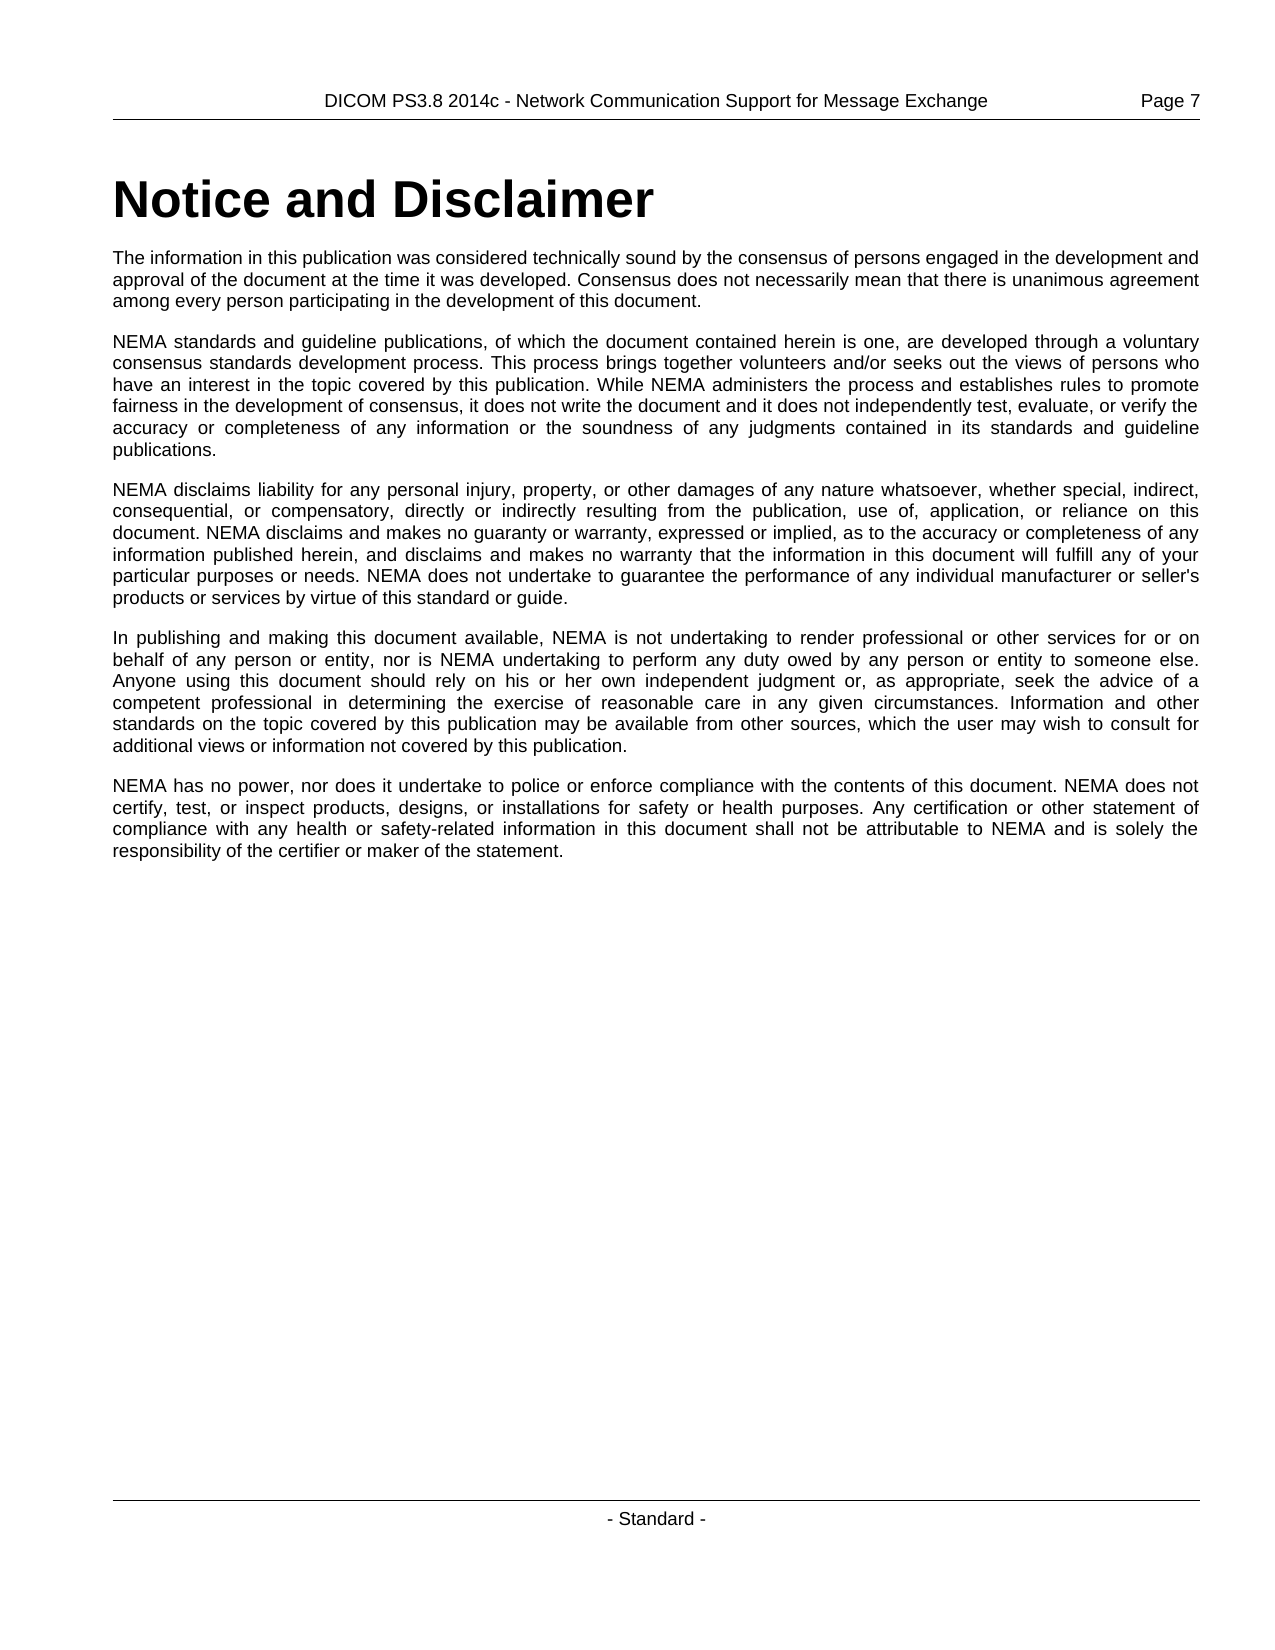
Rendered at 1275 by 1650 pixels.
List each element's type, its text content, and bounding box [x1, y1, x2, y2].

text Notice and Disclaimer [112, 169, 1200, 228]
text The information in this publication was considered technically sound by the consensus of persons engaged in the development and approval of the document at the time it was developed. Consensus does not necessarily mean that there is unanimous agreement among every person participating in the development of this document. [112, 247, 1200, 312]
text NEMA standards and guideline publications, of which the document contained herein is one, are developed through a voluntary consensus standards development process. This process brings together volunteers and/or seeks out the views of persons who have an interest in the topic covered by this publication. While NEMA administers the process and establishes rules to promote fairness in the development of consensus, it does not write the document and it does not independently test, evaluate, or verify the accuracy or completeness of any information or the soundness of any judgments contained in its standards and guideline publications. [112, 331, 1200, 460]
text In publishing and making this document available, NEMA is not undertaking to render professional or other services for or on behalf of any person or entity, nor is NEMA undertaking to perform any duty owed by any person or entity to someone else. Anyone using this document should rely on his or her own independent judgment or, as appropriate, seek the advice of a competent professional in determining the exercise of reasonable care in any given circumstances. Information and other standards on the topic covered by this publication may be available from other sources, which the user may wish to consult for additional views or information not covered by this publication. [112, 627, 1200, 756]
text NEMA has no power, nor does it undertake to police or enforce compliance with the contents of this document. NEMA does not certify, test, or inspect products, designs, or installations for safety or health purposes. Any certification or other statement of compliance with any health or safety-related information in this document shall not be attributable to NEMA and is solely the responsibility of the certifier or maker of the statement. [112, 775, 1200, 861]
text NEMA disclaims liability for any personal injury, property, or other damages of any nature whatsoever, whether special, indirect, consequential, or compensatory, directly or indirectly resulting from the publication, use of, application, or reliance on this document. NEMA disclaims and makes no guaranty or warranty, expressed or implied, as to the accuracy or completeness of any information published herein, and disclaims and makes no warranty that the information in this document will fulfill any of your particular purposes or needs. NEMA does not undertake to guarantee the performance of any individual manufacturer or seller's products or services by virtue of this standard or guide. [112, 479, 1200, 608]
